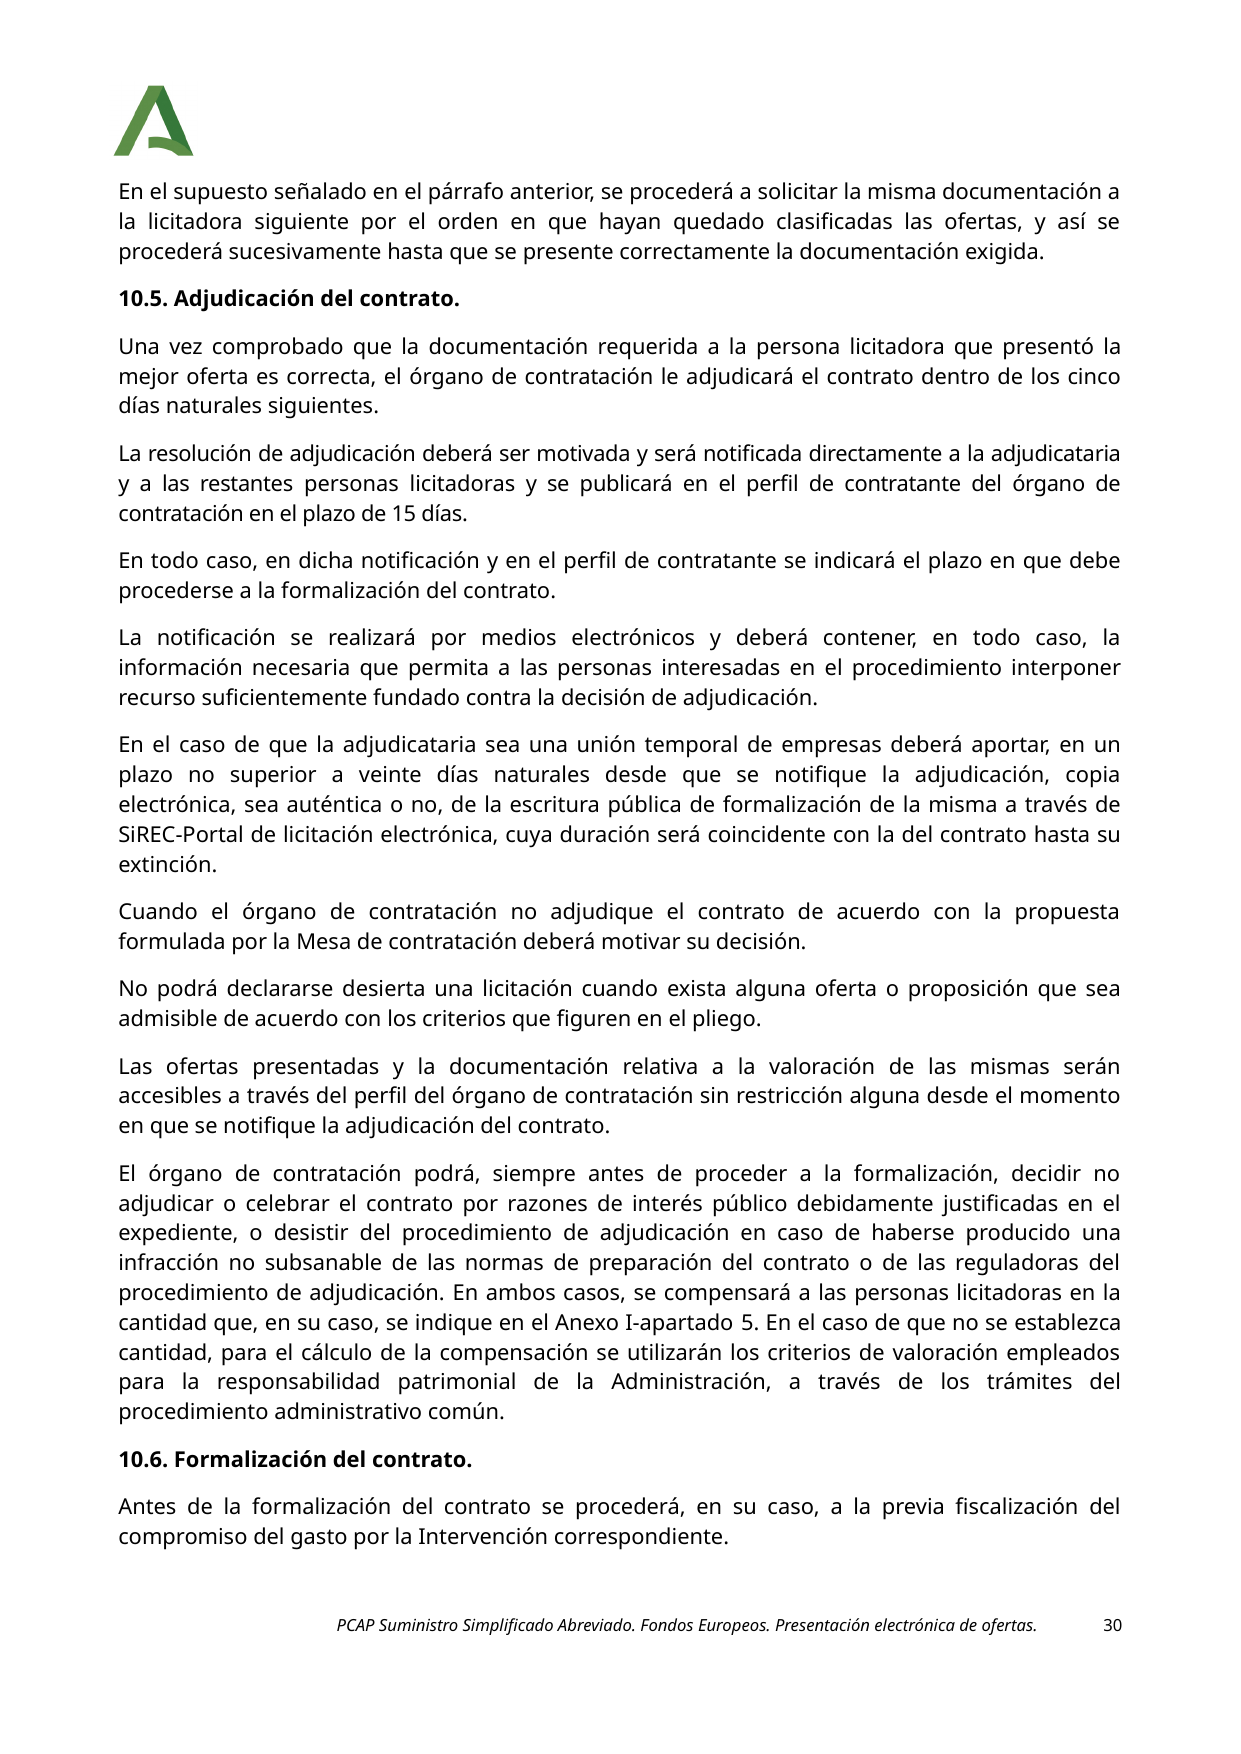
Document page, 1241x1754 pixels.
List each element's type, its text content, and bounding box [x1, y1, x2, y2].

subtitle 10.6. Formalización del contrato. [118, 1444, 1122, 1473]
text Las ofertas presentadas y la documentación relativa a la valoración de las mismas serán accesibles a través del perfil del órgano de contratación sin restricción alguna desde el momento en que se notifique la adjudicación del contrato. [118, 1051, 1122, 1140]
text No podrá declararse desierta una licitación cuando exista alguna oferta o proposición que sea admisible de acuerdo con los criterios que figuren en el pliego. [118, 973, 1122, 1033]
subtitle 10.5. Adjudicación del contrato. [118, 283, 1122, 313]
text Cuando el órgano de contratación no adjudique el contrato de acuerdo con la propuesta formulada por la Mesa de contratación deberá motivar su decisión. [118, 896, 1122, 956]
text Antes de la formalización del contrato se procederá, en su caso, a la previa fiscalización del compromiso del gasto por la Intervención correspondiente. [118, 1491, 1122, 1551]
text La notificación se realizará por medios electrónicos y deberá contener, en todo caso, la información necesaria que permita a las personas interesadas en el procedimiento interponer recurso suficientemente fundado contra la decisión de adjudicación. [118, 622, 1122, 712]
text Una vez comprobado que la documentación requerida a la persona licitadora que presentó la mejor oferta es correcta, el órgano de contratación le adjudicará el contrato dentro de los cinco días naturales siguientes. [118, 331, 1122, 420]
picture [109, 81, 198, 160]
text La resolución de adjudicación deberá ser motivada y será notificada directamente a la adjudicataria y a las restantes personas licitadoras y se publicará en el perfil de contratante del órgano de contratación en el plazo de 15 días. [118, 438, 1122, 527]
text En el caso de que la adjudicataria sea una unión temporal de empresas deberá aportar, en un plazo no superior a veinte días naturales desde que se notifique la adjudicación, copia electrónica, sea auténtica o no, de la escritura pública de formalización de la misma a través de SiREC-Portal de licitación electrónica, cuya duración será coincidente con la del contrato hasta su extinción. [118, 729, 1122, 878]
text El órgano de contratación podrá, siempre antes de proceder a la formalización, decidir no adjudicar o celebrar el contrato por razones de interés público debidamente justificadas en el expediente, o desistir del procedimiento de adjudicación en caso de haberse producido una infracción no subsanable de las normas de preparación del contrato o de las reguladoras del procedimiento de adjudicación. En ambos casos, se compensará a las personas licitadoras en la cantidad que, en su caso, se indique en el Anexo I-apartado 5. En el caso de que no se establezca cantidad, para el cálculo de la compensación se utilizarán los criterios de valoración empleados para la responsabilidad patrimonial de la Administración, a través de los trámites del procedimiento administrativo común. [118, 1158, 1122, 1426]
text En todo caso, en dicha notificación y en el perfil de contratante se indicará el plazo en que debe procederse a la formalización del contrato. [118, 545, 1122, 605]
text En el supuesto señalado en el párrafo anterior, se procederá a solicitar la misma documentación a la licitadora siguiente por el orden en que hayan quedado clasificadas las ofertas, y así se procederá sucesivamente hasta que se presente correctamente la documentación exigida. [118, 176, 1122, 266]
